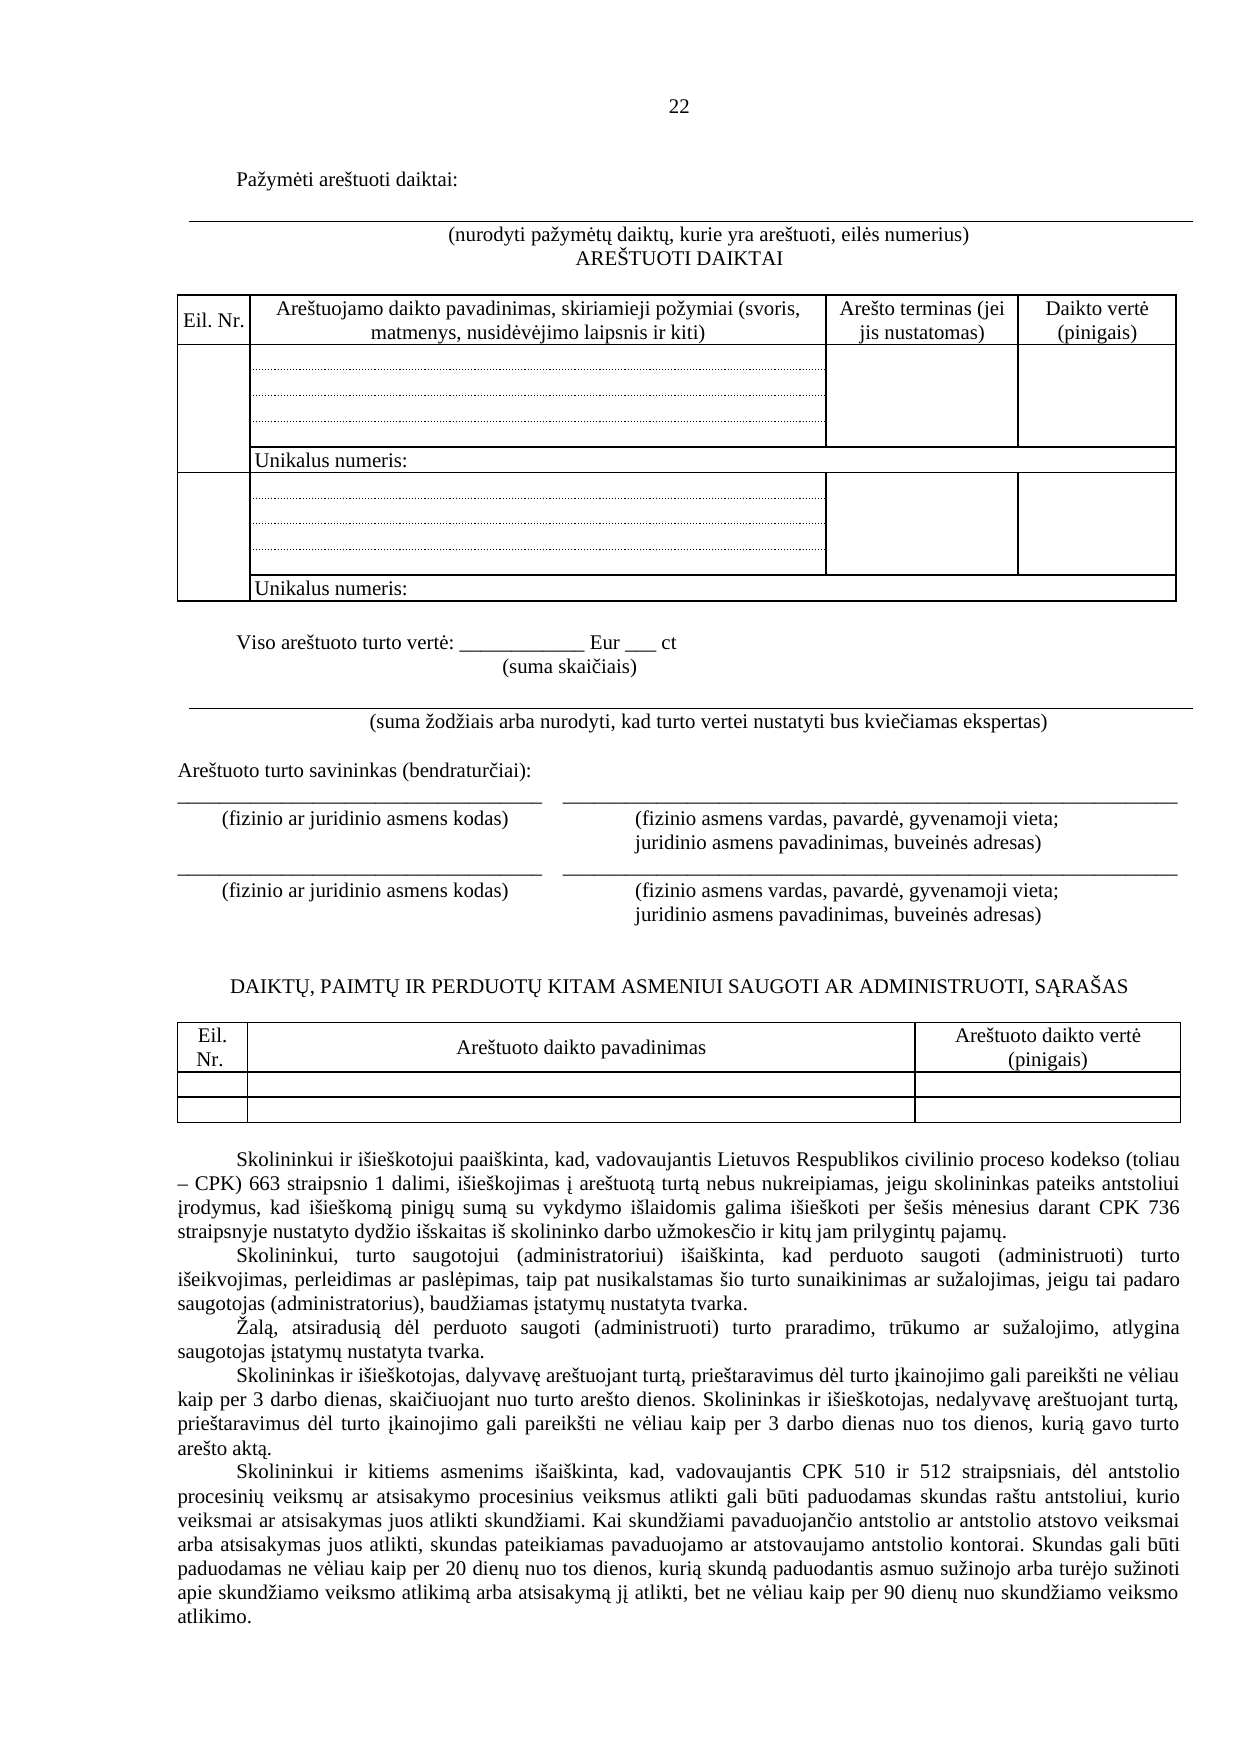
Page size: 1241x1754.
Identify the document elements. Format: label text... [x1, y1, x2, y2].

text ___________________________________ ___________________________________________________________ [177, 782, 1181, 806]
table_cell [251, 549, 825, 574]
text Skolininkui ir kitiems asmenims išaiškinta, kad, vadovaujantis CPK 510 ir 512 straipsniais, dėl antstolio procesinių veiksmų ar atsisakymo procesinius veiksmus atlikti gali būti paduodamas skundas raštu antstoliui, kurio veiksmai ar atsisakymas juos atlikti skundžiami. Kai skundžiami pavaduojančio antstolio ar antstolio atstovo veiksmai arba atsisakymas juos atlikti, skundas pateikiamas pavaduojamo ar atstovaujamo antstolio kontorai. Skundas gali būti paduodamas ne vėliau kaip per 20 dienų nuo tos dienos, kurią skundą paduodantis asmuo sužinojo arba turėjo sužinoti apie skundžiamo veiksmo atlikimą arba atsisakymą jį atlikti, bet ne vėliau kaip per 90 dienų nuo skundžiamo veiksmo atlikimo. [177, 1459, 1181, 1628]
text Žalą, atsiradusią dėl perduoto saugoti (administruoti) turto praradimo, trūkumo ar sužalojimo, atlygina saugotojas įstatymų nustatyta tvarka. [177, 1315, 1181, 1363]
table_cell [251, 498, 825, 523]
text DAIKTŲ, PAIMTŲ IR PERDUOTŲ KITAM ASMENIUI SAUGOTI AR ADMINISTRUOTI, SĄRAŠAS [177, 974, 1181, 998]
text (fizinio ar juridinio asmens kodas) (fizinio asmens vardas, pavardė, gyvenamoji vieta; [177, 806, 1181, 830]
table_header Eil. Nr. [178, 296, 249, 344]
table_cell [251, 473, 825, 497]
table_cell [916, 1073, 1180, 1096]
table_cell [178, 473, 249, 600]
text (suma skaičiais) [177, 654, 1181, 678]
table_cell [178, 1098, 247, 1122]
text juridinio asmens pavadinimas, buveinės adresas) [177, 902, 1181, 926]
table_header Areštuoto daikto pavadinimas [248, 1023, 914, 1071]
table_cell [827, 473, 1017, 574]
table_header Daikto vertė (pinigais) [1019, 296, 1175, 344]
text Pažymėti areštuoti daiktai: [177, 167, 1181, 191]
table_cell Unikalus numeris: [251, 448, 1148, 472]
table_cell [248, 1098, 914, 1122]
table_cell [178, 345, 249, 472]
text (suma žodžiais arba nurodyti, kad turto vertei nustatyti bus kviečiamas ekspertas) [177, 709, 1181, 733]
table_cell [916, 1098, 1180, 1122]
table_cell [251, 345, 825, 369]
text (fizinio ar juridinio asmens kodas) (fizinio asmens vardas, pavardė, gyvenamoji vieta; [177, 878, 1181, 902]
text Skolininkui, turto saugotojui (administratoriui) išaiškinta, kad perduoto saugoti (administruoti) turto išeikvojimas, perleidimas ar paslėpimas, taip pat nusikalstamas šio turto sunaikinimas ar sužalojimas, jeigu tai padaro saugotojas (administratorius), baudžiamas įstatymų nustatyta tvarka. [177, 1243, 1181, 1315]
table_header Eil. Nr. [178, 1023, 247, 1071]
table_cell [251, 421, 825, 446]
text Skolininkas ir išieškotojas, dalyvavę areštuojant turtą, prieštaravimus dėl turto įkainojimo gali pareikšti ne vėliau kaip per 3 darbo dienas, skaičiuojant nuo turto arešto dienos. Skolininkas ir išieškotojas, nedalyvavę areštuojant turtą, prieštaravimus dėl turto įkainojimo gali pareikšti ne vėliau kaip per 3 darbo dienas nuo tos dienos, kurią gavo turto arešto aktą. [177, 1363, 1181, 1459]
table_header Arešto terminas (jei jis nustatomas) [827, 296, 1017, 344]
text ___________________________________ ___________________________________________________________ [177, 854, 1181, 878]
table_cell Unikalus numeris: [251, 576, 1148, 600]
text Skolininkui ir išieškotojui paaiškinta, kad, vadovaujantis Lietuvos Respublikos civilinio proceso kodekso (toliau – CPK) 663 straipsnio 1 dalimi, išieškojimas į areštuotą turtą nebus nukreipiamas, jeigu skolininkas pateiks antstoliui įrodymus, kad išieškomą pinigų sumą su vykdymo išlaidomis galima išieškoti per šešis mėnesius darant CPK 736 straipsnyje nustatyto dydžio išskaitas iš skolininko darbo užmokesčio ir kitų jam prilygintų pajamų. [177, 1147, 1181, 1243]
table_header [189, 191, 1192, 221]
table_header Areštuojamo daikto pavadinimas, skiriamieji požymiai (svoris, matmenys, nusidėvėjimo laipsnis ir kiti) [251, 296, 825, 344]
text Areštuoto turto savininkas (bendraturčiai): [177, 757, 1181, 782]
table_header [189, 678, 1192, 708]
table_cell [251, 395, 825, 421]
table_cell [1019, 473, 1175, 574]
table_header Areštuoto daikto vertė (pinigais) [916, 1023, 1180, 1071]
table_cell [1148, 576, 1161, 600]
table_cell [1019, 345, 1175, 446]
text juridinio asmens pavadinimas, buveinės adresas) [177, 830, 1181, 854]
table_cell [248, 1073, 914, 1096]
table_cell [827, 345, 1017, 446]
table_cell [1148, 448, 1161, 472]
text AREŠTUOTI DAIKTAI [177, 246, 1181, 270]
text Viso areštuoto turto vertė: ____________ Eur ___ ct [177, 630, 1181, 654]
table_cell [251, 523, 825, 549]
table_cell [178, 1073, 247, 1096]
table_cell [1161, 576, 1175, 600]
table_cell [251, 369, 825, 395]
table_cell [1161, 448, 1175, 472]
text (nurodyti pažymėtų daiktų, kurie yra areštuoti, eilės numerius) [177, 222, 1181, 246]
